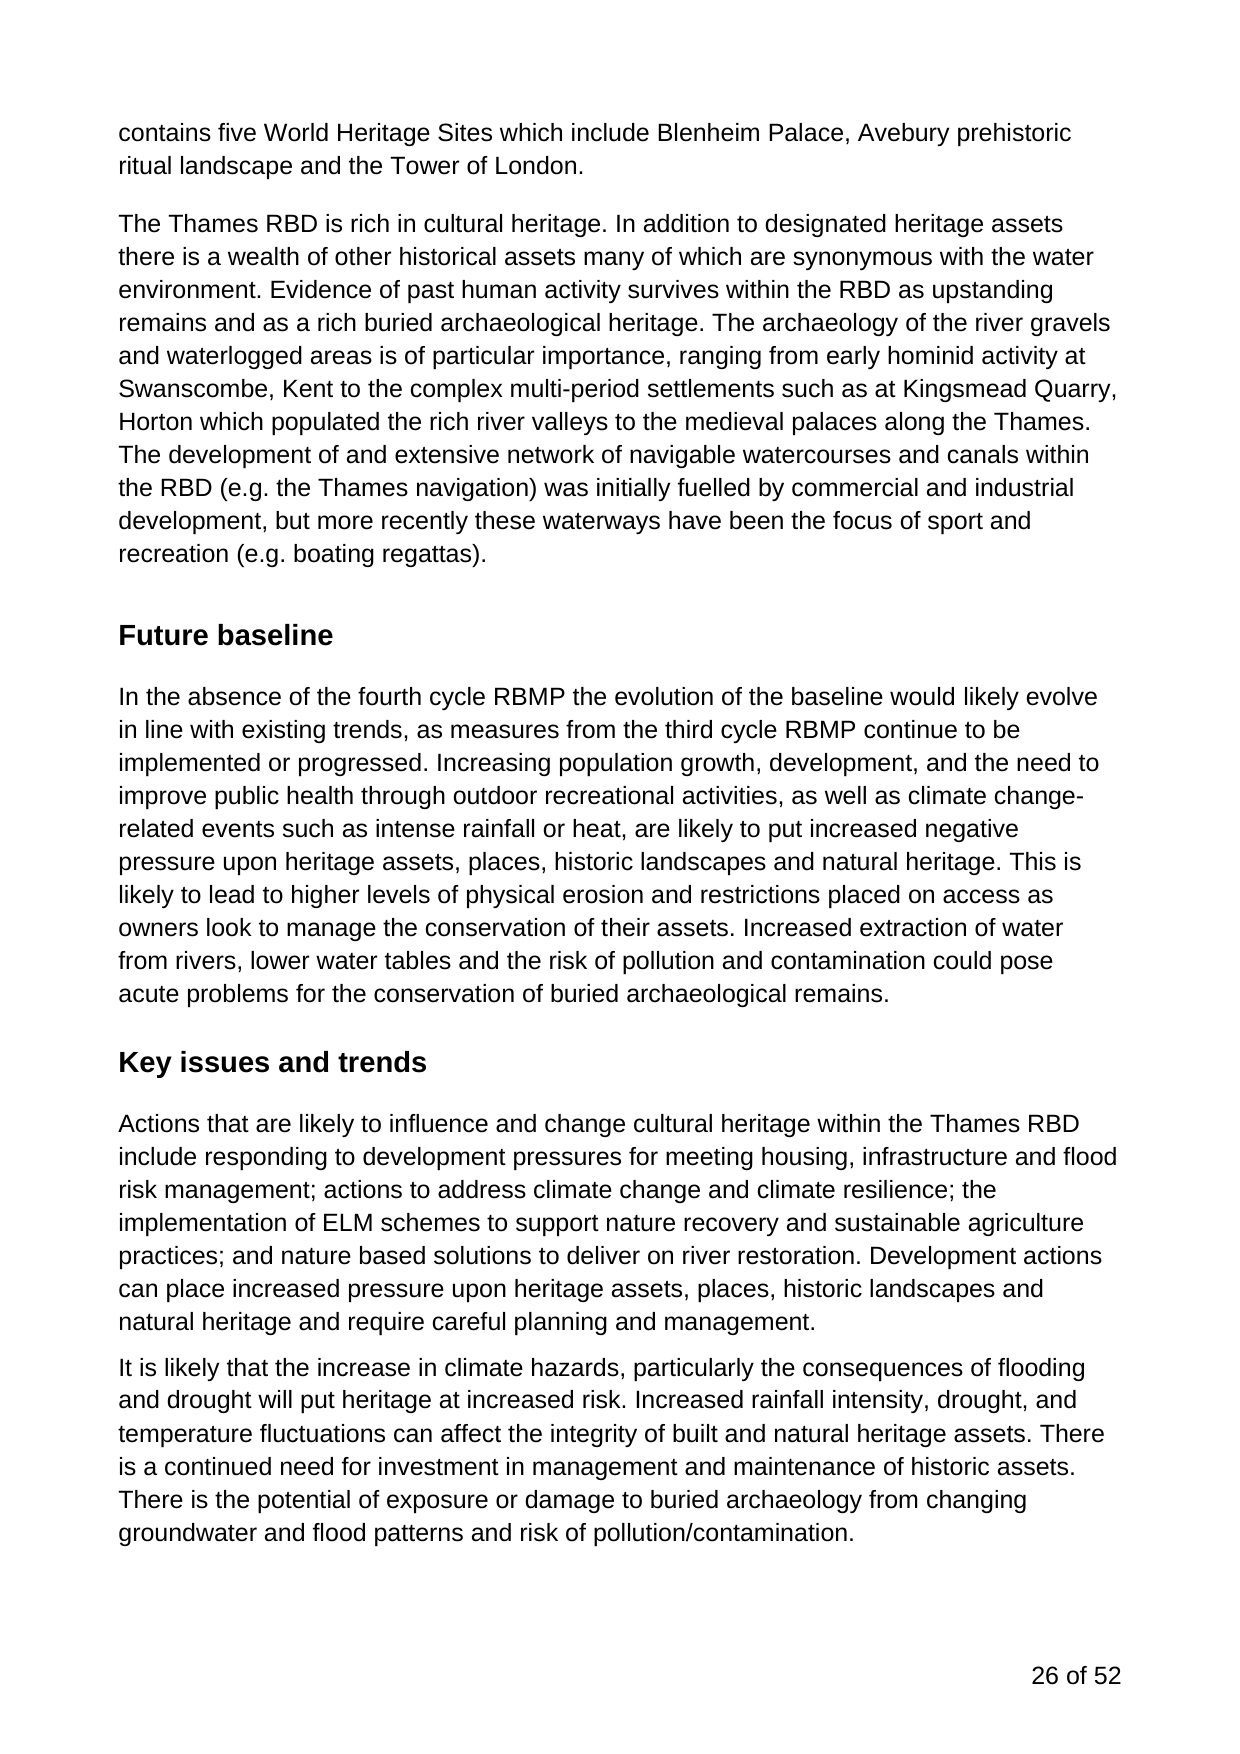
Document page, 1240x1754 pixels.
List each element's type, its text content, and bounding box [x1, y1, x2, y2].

text Actions that are likely to influence and change cultural heritage within the Thames RBD include responding to development pressures for meeting housing, infrastructure and flood risk management; actions to address climate change and climate resilience; the implementation of ELM schemes to support nature recovery and sustainable agriculture practices; and nature based solutions to deliver on river restoration. Development actions can place increased pressure upon heritage assets, places, historic landscapes and natural heritage and require careful planning and management. [118, 1109, 1121, 1336]
text In the absence of the fourth cycle RBMP the evolution of the baseline would likely evolve in line with existing trends, as measures from the third cycle RBMP continue to be implemented or progressed. Increasing population growth, development, and the need to improve public health through outdoor recreational activities, as well as climate change-related events such as intense rainfall or heat, are likely to put increased negative pressure upon heritage assets, places, historic landscapes and natural heritage. This is likely to lead to higher levels of physical erosion and restrictions placed on access as owners look to manage the conservation of their assets. Increased extraction of water from rivers, lower water tables and the risk of pollution and contamination could pose acute problems for the conservation of buried archaeological remains. [118, 682, 1121, 1008]
subtitle Key issues and trends [118, 1045, 1121, 1079]
text contains five World Heritage Sites which include Blenheim Palace, Avebury prehistoric ritual landscape and the Tower of London. [118, 118, 1121, 180]
text It is likely that the increase in climate hazards, particularly the consequences of flooding and drought will put heritage at increased risk. Increased rainfall intensity, drought, and temperature fluctuations can affect the integrity of built and natural heritage assets. There is a continued need for investment in management and maintenance of historic assets. There is the potential of exposure or damage to buried archaeology from changing groundwater and flood patterns and risk of pollution/contamination. [118, 1352, 1121, 1546]
text The Thames RBD is rich in cultural heritage. In addition to designated heritage assets there is a wealth of other historical assets many of which are synonymous with the water environment. Evidence of past human activity survives within the RBD as upstanding remains and as a rich buried archaeological heritage. The archaeology of the river gravels and waterlogged areas is of particular importance, ranging from early hominid activity at Swanscombe, Kent to the complex multi-period settlements such as at Kingsmead Quarry, Horton which populated the rich river valleys to the medieval palaces along the Thames. The development of and extensive network of navigable watercourses and canals within the RBD (e.g. the Thames navigation) was initially fuelled by commercial and industrial development, but more recently these waterways have been the focus of sport and recreation (e.g. boating regattas). [118, 209, 1121, 568]
subtitle Future baseline [118, 618, 1121, 652]
